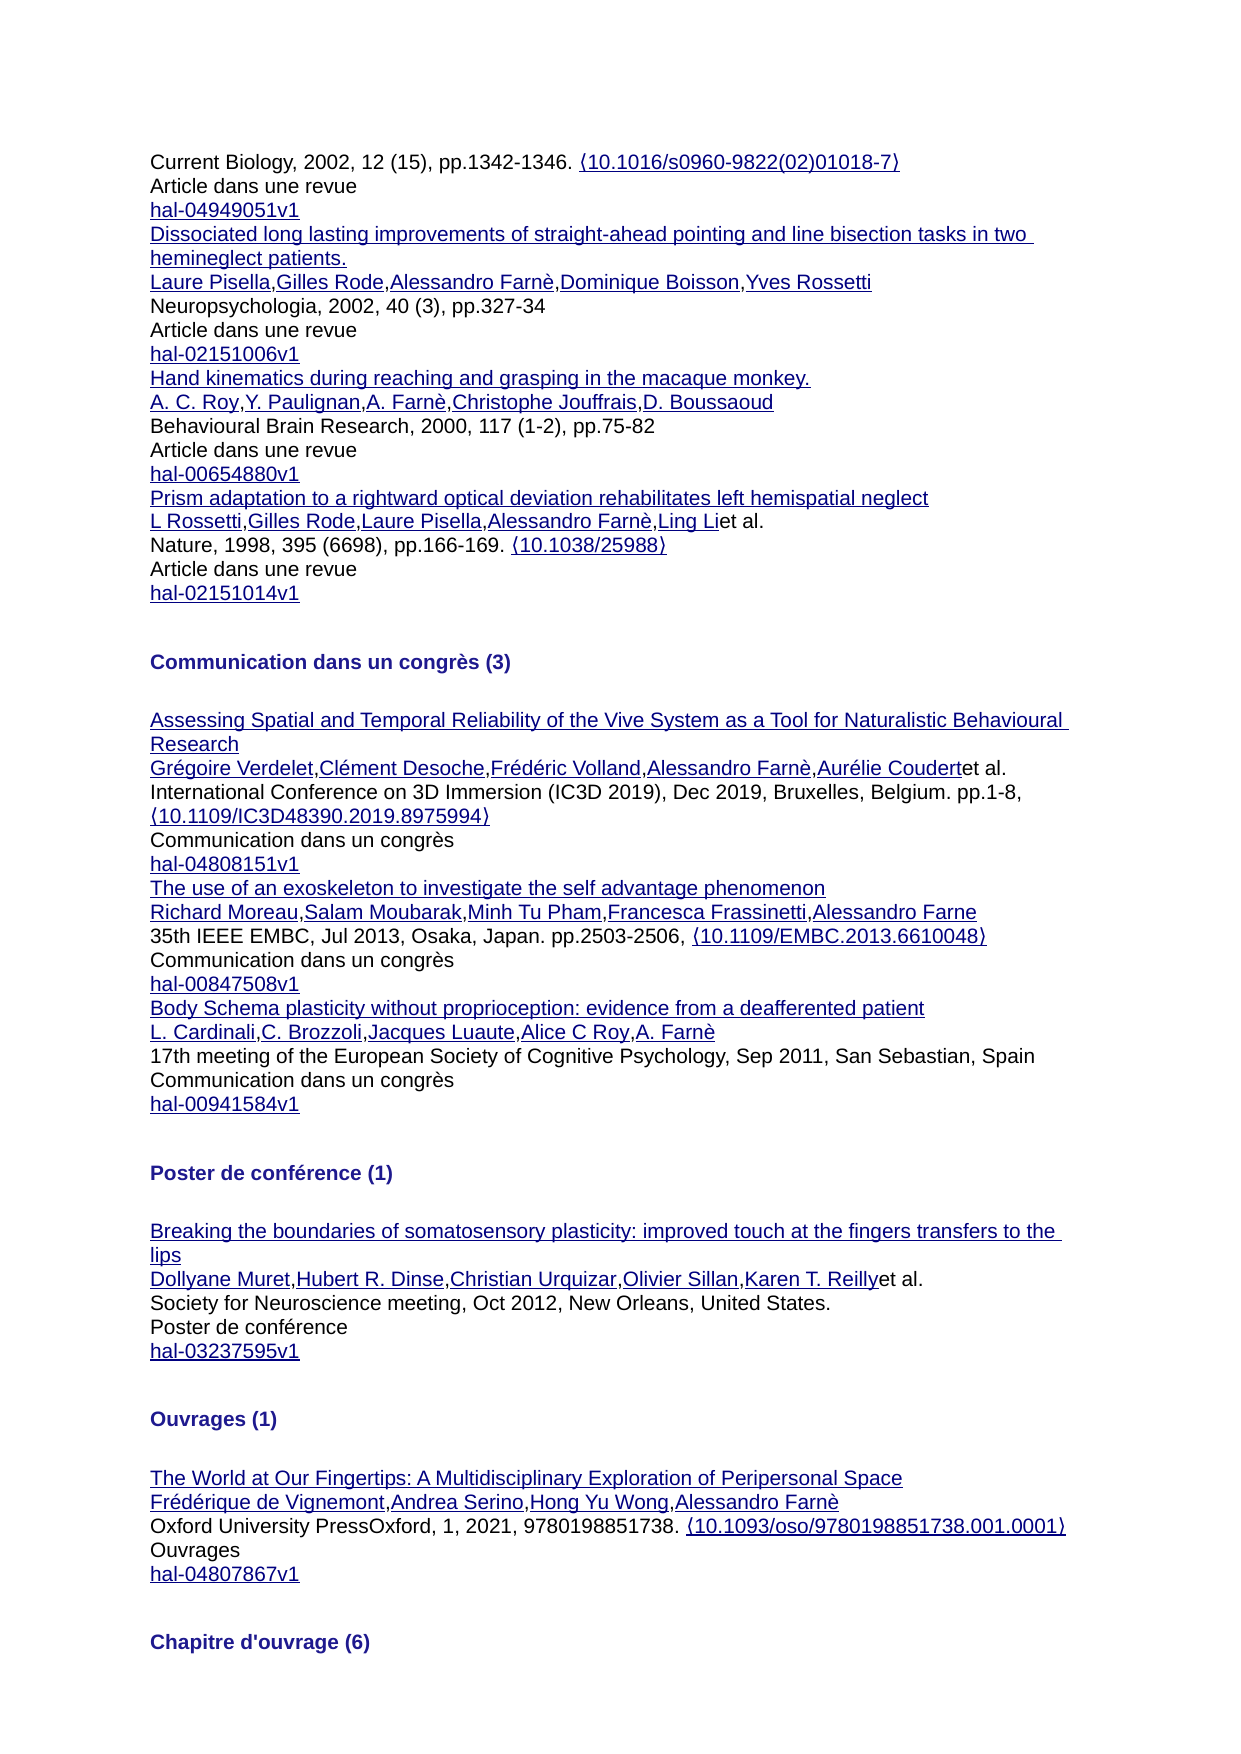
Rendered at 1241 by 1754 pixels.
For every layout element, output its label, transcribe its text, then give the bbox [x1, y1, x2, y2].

table_header Breaking the boundaries of somatosensory plasticity: improved touch at the fingers transfers to the lips Dollyane Muret,Hubert R. Dinse,Christian Urquizar,Olivier Sillan,Karen T. Reillyet al. Society for Neuroscience meeting, Oct 2012, New Orleans, United States. Poster de conférence hal-03237595v1 [150, 1219, 1090, 1362]
table_header Assessing Spatial and Temporal Reliability of the Vive System as a Tool for Naturalistic Behavioural Research Grégoire Verdelet,Clément Desoche,Frédéric Volland,Alessandro Farnè,Aurélie Coudertet al. International Conference on 3D Immersion (IC3D 2019), Dec 2019, Bruxelles, Belgium. pp.1-8, ⟨10.1109/IC3D48390.2019.8975994⟩ Communication dans un congrès hal-04808151v1 [150, 708, 1090, 876]
subtitle Poster de conférence (1) [150, 1160, 1090, 1184]
table_cell Dissociated long lasting improvements of straight-ahead pointing and line bisection tasks in two hemineglect patients. Laure Pisella,Gilles Rode,Alessandro Farnè,Dominique Boisson,Yves Rossetti Neuropsychologia, 2002, 40 (3), pp.327-34 Article dans une revue hal-02151006v1 [150, 222, 1090, 366]
table_cell The use of an exoskeleton to investigate the self advantage phenomenon Richard Moreau,Salam Moubarak,Minh Tu Pham,Francesca Frassinetti,Alessandro Farne 35th IEEE EMBC, Jul 2013, Osaka, Japan. pp.2503-2506, ⟨10.1109/EMBC.2013.6610048⟩ Communication dans un congrès hal-00847508v1 [150, 876, 1090, 996]
subtitle Chapitre d'ouvrage (6) [150, 1630, 1090, 1654]
table_cell Hand kinematics during reaching and grasping in the macaque monkey. A. C. Roy,Y. Paulignan,A. Farnè,Christophe Jouffrais,D. Boussaoud Behavioural Brain Research, 2000, 117 (1-2), pp.75-82 Article dans une revue hal-00654880v1 [150, 366, 1090, 485]
table_header The World at Our Fingertips: A Multidisciplinary Exploration of Peripersonal Space Frédérique de Vignemont,Andrea Serino,Hong Yu Wong,Alessandro Farnè Oxford University PressOxford, 1, 2021, 9780198851738. ⟨10.1093/oso/9780198851738.001.0001⟩ Ouvrages hal-04807867v1 [150, 1466, 1090, 1585]
table_cell Body Schema plasticity without proprioception: evidence from a deafferented patient L. Cardinali,C. Brozzoli,Jacques Luaute,Alice C Roy,A. Farnè 17th meeting of the European Society of Cognitive Psychology, Sep 2011, San Sebastian, Spain Communication dans un congrès hal-00941584v1 [150, 996, 1090, 1116]
subtitle Communication dans un congrès (3) [150, 650, 1090, 674]
table_cell Current Biology, 2002, 12 (15), pp.1342-1346. ⟨10.1016/s0960-9822(02)01018-7⟩ Article dans une revue hal-04949051v1 [150, 150, 1090, 222]
table_cell Prism adaptation to a rightward optical deviation rehabilitates left hemispatial neglect L Rossetti,Gilles Rode,Laure Pisella,Alessandro Farnè,Ling Liet al. Nature, 1998, 395 (6698), pp.166-169. ⟨10.1038/25988⟩ Article dans une revue hal-02151014v1 [150, 485, 1090, 605]
subtitle Ouvrages (1) [150, 1407, 1090, 1431]
